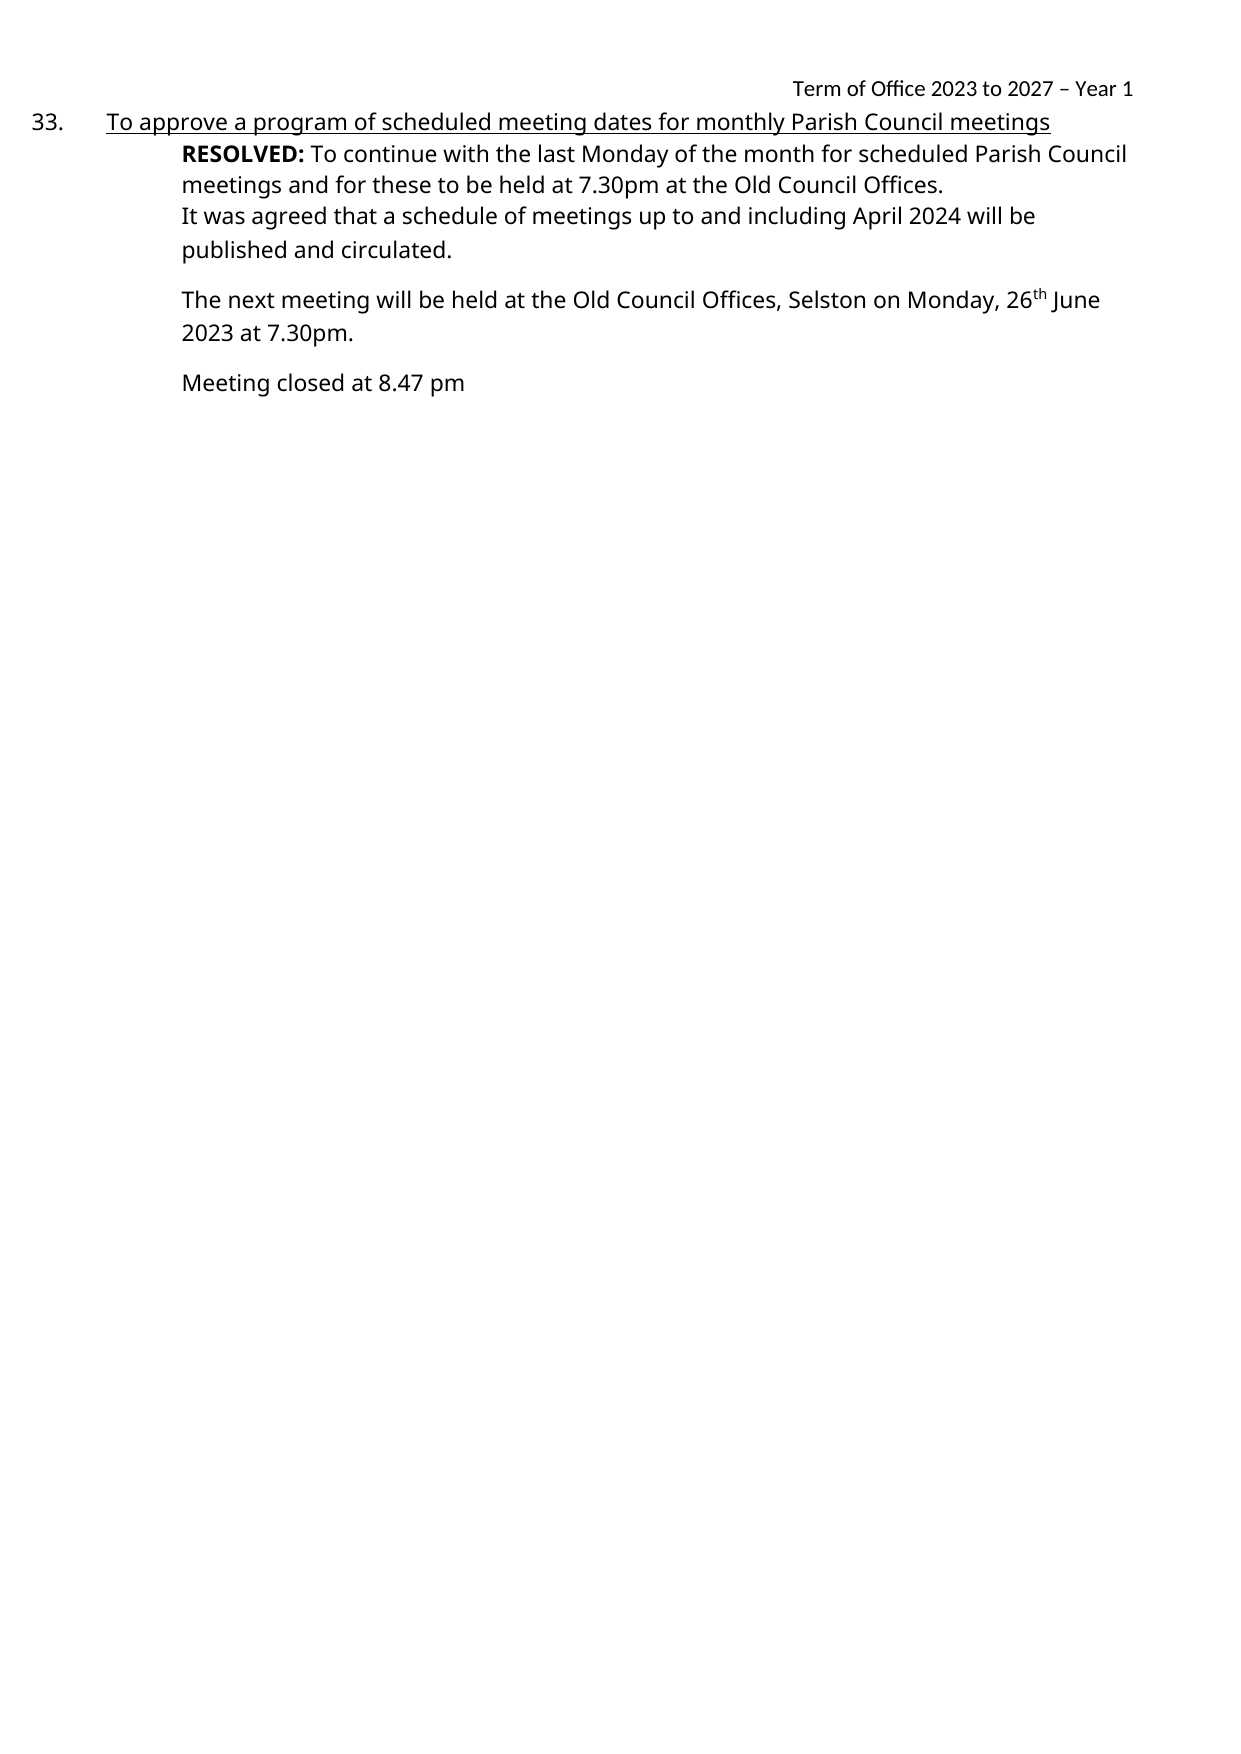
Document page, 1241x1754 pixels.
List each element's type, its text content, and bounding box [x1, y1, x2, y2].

list To approve a program of scheduled meeting dates for monthly Parish Council meetings [31, 106, 1134, 138]
text The next meeting will be held at the Old Council Offices, Selston on Monday, 26th June 2023 at 7.30pm. [181, 284, 1134, 348]
text It was agreed that a schedule of meetings up to and including April 2024 will be published and circulated. [181, 200, 1134, 265]
text Meeting closed at 8.47 pm [106, 367, 1134, 398]
list RESOLVED: To continue with the last Monday of the month for scheduled Parish Council meetings and for these to be held at 7.30pm at the Old Council Offices. [181, 138, 1134, 200]
